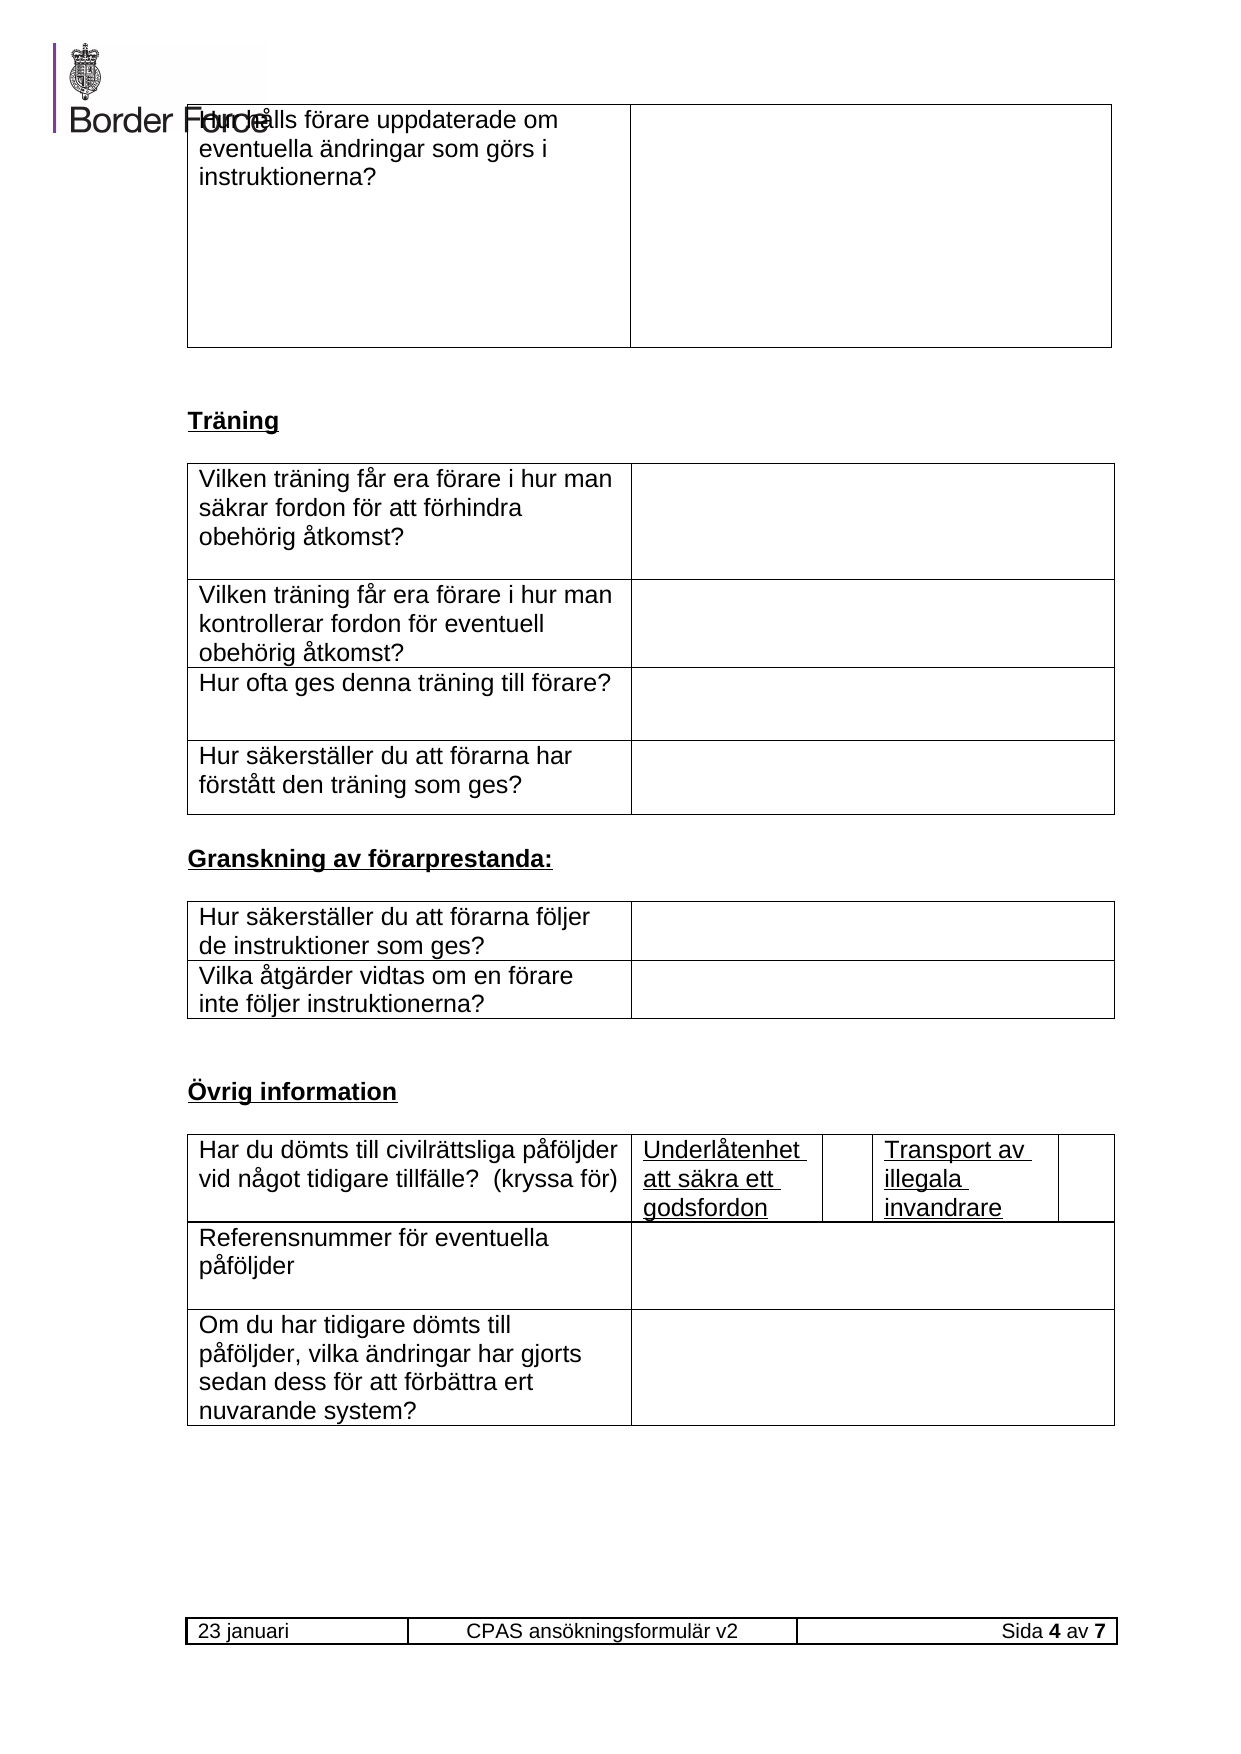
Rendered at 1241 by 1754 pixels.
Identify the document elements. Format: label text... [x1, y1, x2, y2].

subtitle Träning [187, 406, 1053, 434]
table_header Hur säkerställer du att förarna följer de instruktioner som ges? [188, 902, 631, 959]
table_cell [631, 105, 1111, 347]
table_cell [632, 1223, 1114, 1309]
table_header [632, 902, 1114, 959]
table_cell Vilka åtgärder vidtas om en förare inte följer instruktionerna? [188, 961, 631, 1018]
table_header Underlåtenhet att säkra ett godsfordon [632, 1135, 822, 1221]
table_header Transport av illegala invandrare [873, 1135, 1058, 1221]
table_cell [632, 961, 1114, 1018]
table_cell Hur ofta ges denna träning till förare? [188, 668, 631, 740]
table_cell [632, 1310, 1114, 1425]
table_header Vilken träning får era förare i hur man säkrar fordon för att förhindra obehörig åtkomst? [188, 464, 631, 579]
table_cell Om du har tidigare dömts till påföljder, vilka ändringar har gjorts sedan dess för att förbättra ert nuvarande system? [188, 1310, 631, 1425]
table_cell Hur hålls förare uppdaterade om eventuella ändringar som görs i instruktionerna? [188, 105, 630, 347]
subtitle Övrig information [187, 1077, 1053, 1105]
table_header [823, 1135, 872, 1221]
table_header [1059, 1135, 1114, 1221]
table_cell Hur säkerställer du att förarna har förstått den träning som ges? [188, 741, 631, 814]
table_header Har du dömts till civilrättsliga påföljder vid något tidigare tillfälle? (kryssa för) [188, 1135, 631, 1221]
table_cell [632, 580, 1114, 667]
table_cell [632, 668, 1114, 740]
table_cell Vilken träning får era förare i hur man kontrollerar fordon för eventuell obehörig åtkomst? [188, 580, 631, 667]
table_cell Referensnummer för eventuella påföljder [188, 1223, 631, 1309]
table_cell [632, 741, 1114, 814]
table_header [632, 464, 1114, 579]
subtitle Granskning av förarprestanda: [187, 843, 1053, 872]
